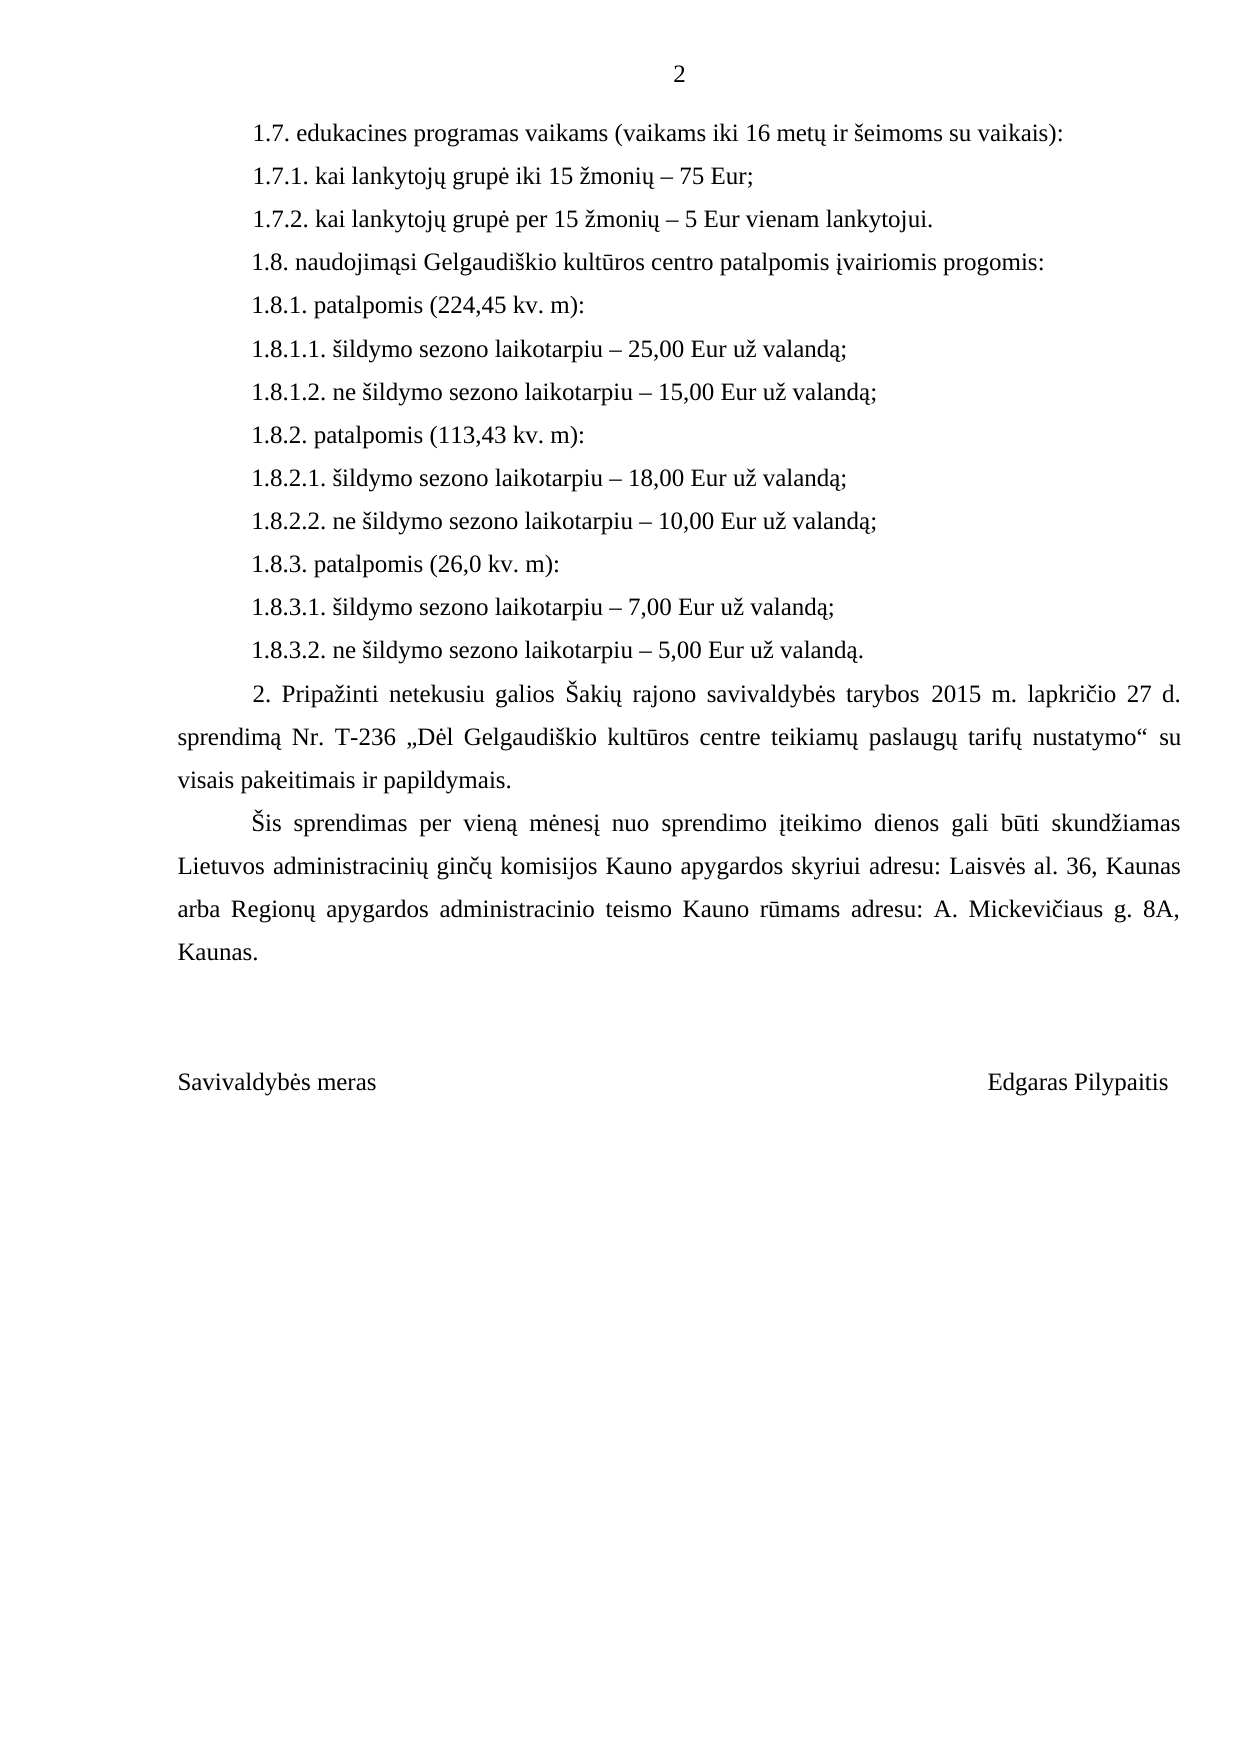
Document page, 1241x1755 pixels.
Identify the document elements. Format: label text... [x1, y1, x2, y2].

text 1.7. edukacines programas vaikams (vaikams iki 16 metų ir šeimoms su vaikais): [177, 118, 1181, 147]
text Šis sprendimas per vieną mėnesį nuo sprendimo įteikimo dienos gali būti skundžiamas Lietuvos administracinių ginčų komisijos Kauno apygardos skyriui adresu: Laisvės al. 36, Kaunas arba Regionų apygardos administracinio teismo Kauno rūmams adresu: A. Mickevičiaus g. 8A, Kaunas. [177, 808, 1181, 966]
text Savivaldybės meras Edgaras Pilypaitis [177, 1067, 1181, 1096]
text 1.8.2.2. ne šildymo sezono laikotarpiu – 10,00 Eur už valandą; [177, 506, 1181, 535]
text 1.7.2. kai lankytojų grupė per 15 žmonių – 5 Eur vienam lankytojui. [177, 204, 1181, 233]
text 1.8.3.2. ne šildymo sezono laikotarpiu – 5,00 Eur už valandą. [177, 636, 1181, 664]
text 1.7.1. kai lankytojų grupė iki 15 žmonių – 75 Eur; [177, 161, 1181, 190]
text 1.8.3.1. šildymo sezono laikotarpiu – 7,00 Eur už valandą; [177, 592, 1181, 621]
text 1.8. naudojimąsi Gelgaudiškio kultūros centro patalpomis įvairiomis progomis: [177, 247, 1181, 276]
text 2. Pripažinti netekusiu galios Šakių rajono savivaldybės tarybos 2015 m. lapkričio 27 d. sprendimą Nr. T-236 „Dėl Gelgaudiškio kultūros centre teikiamų paslaugų tarifų nustatymo“ su visais pakeitimais ir papildymais. [177, 679, 1181, 794]
text 1.8.3. patalpomis (26,0 kv. m): [177, 549, 1181, 578]
text 1.8.2.1. šildymo sezono laikotarpiu – 18,00 Eur už valandą; [177, 463, 1181, 492]
text 1.8.2. patalpomis (113,43 kv. m): [177, 420, 1181, 449]
text 1.8.1.2. ne šildymo sezono laikotarpiu – 15,00 Eur už valandą; [177, 377, 1181, 406]
text 1.8.1.1. šildymo sezono laikotarpiu – 25,00 Eur už valandą; [177, 334, 1181, 362]
text 1.8.1. patalpomis (224,45 kv. m): [177, 291, 1181, 319]
